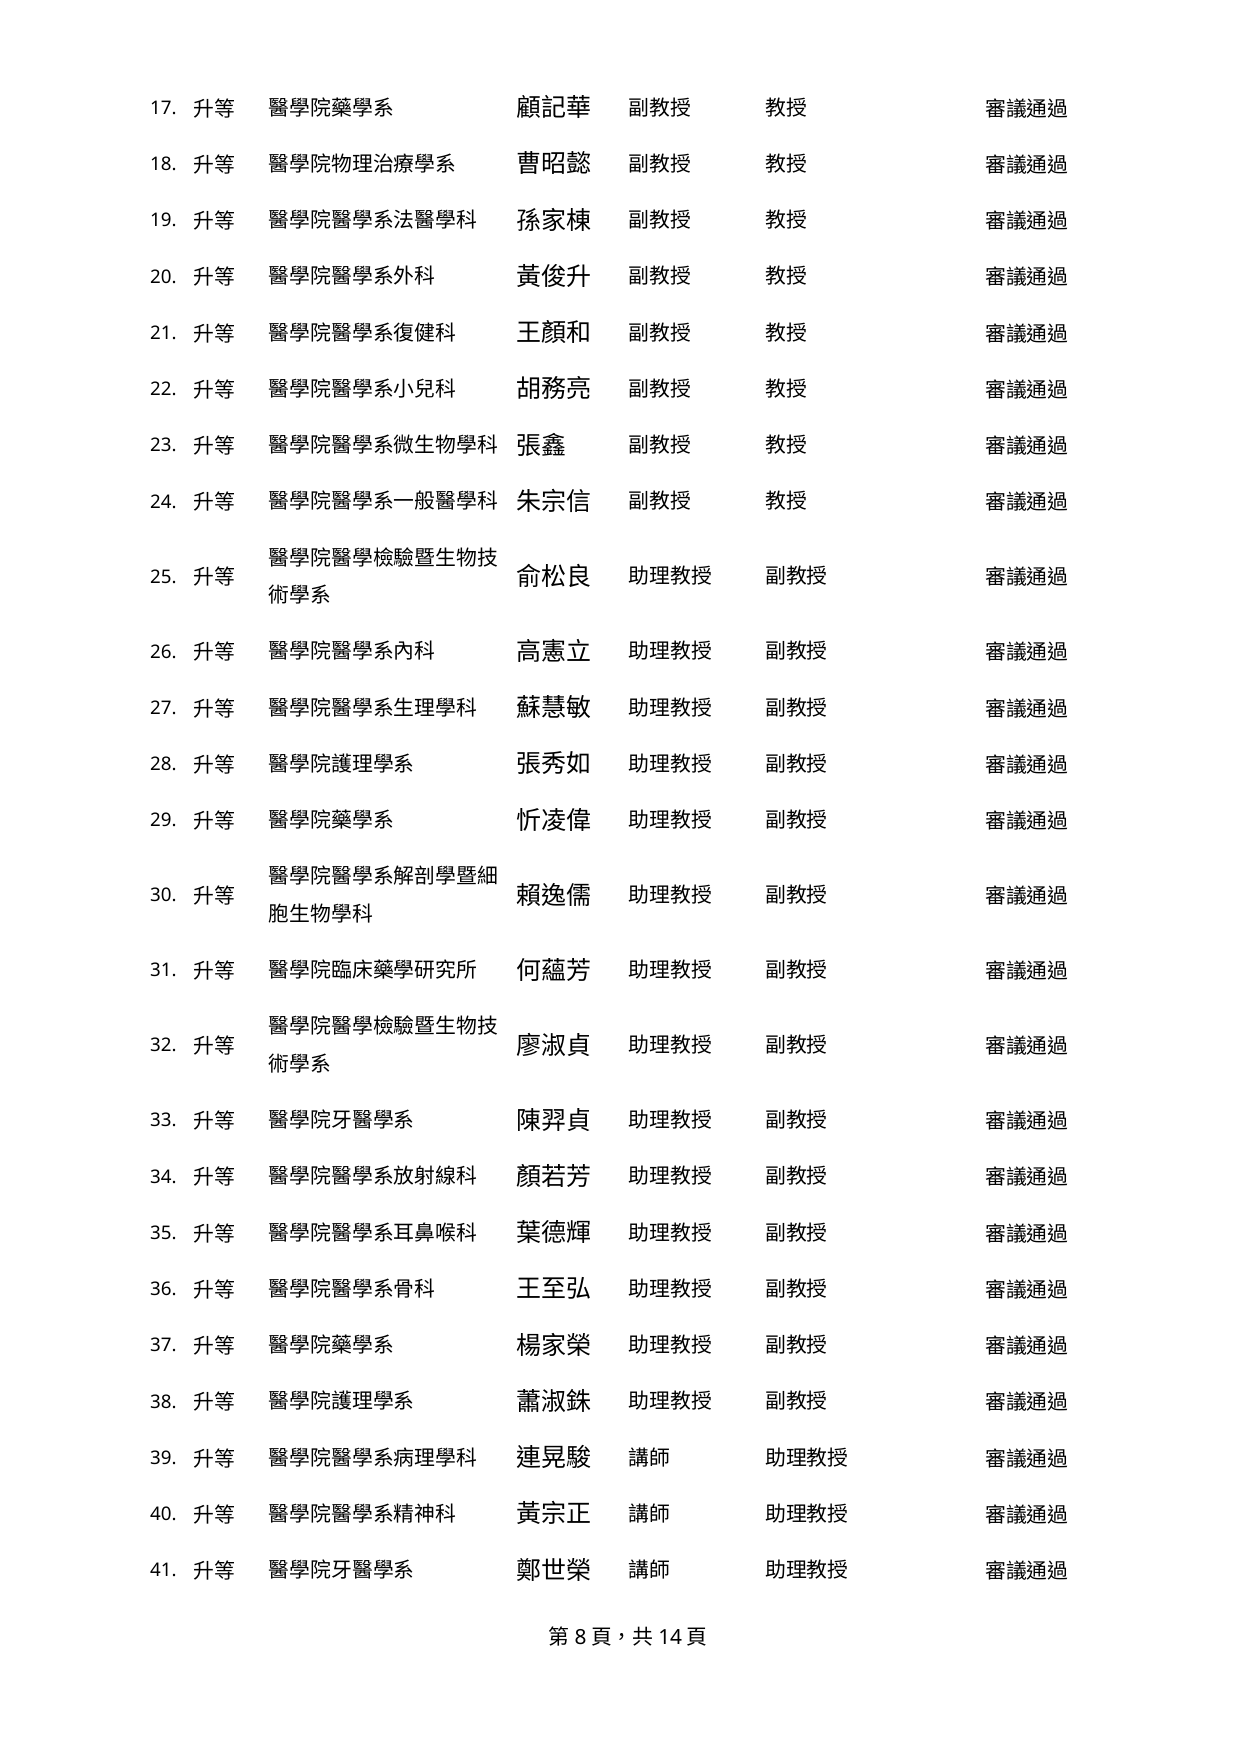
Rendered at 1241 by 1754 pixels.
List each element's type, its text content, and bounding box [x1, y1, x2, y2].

table_cell 忻凌偉 [510, 791, 622, 848]
table_cell 孫家棟 [510, 191, 622, 248]
table_cell 醫學院牙醫學系 [263, 1541, 510, 1598]
table_cell 副教授 [623, 135, 754, 191]
table_cell 副教授 [754, 679, 979, 735]
table_cell 升等 [188, 679, 262, 735]
table_cell 曹昭懿 [510, 135, 622, 191]
table_cell 醫學院藥學系 [263, 1316, 510, 1373]
table_cell 升等 [188, 791, 262, 848]
table_cell 醫學院藥學系 [263, 791, 510, 848]
table_cell 審議通過 [979, 679, 1195, 735]
table_cell 醫學院牙醫學系 [263, 1091, 510, 1148]
table_cell 副教授 [623, 416, 754, 473]
table_cell 副教授 [623, 191, 754, 248]
table_cell 教授 [754, 416, 979, 473]
table_cell 31. [131, 941, 187, 998]
table_cell 升等 [188, 79, 262, 135]
table_cell 38. [131, 1373, 187, 1429]
table_cell 審議通過 [979, 1316, 1195, 1373]
table_cell 醫學院護理學系 [263, 735, 510, 791]
table_cell 張鑫 [510, 416, 622, 473]
table_cell 助理教授 [623, 941, 754, 998]
table_cell 18. [131, 135, 187, 191]
table_cell 教授 [754, 248, 979, 304]
table_cell 副教授 [754, 941, 979, 998]
table_cell 助理教授 [623, 998, 754, 1091]
table_cell 張秀如 [510, 735, 622, 791]
table_cell 醫學院醫學系法醫學科 [263, 191, 510, 248]
table_cell 副教授 [754, 1373, 979, 1429]
table_cell 何蘊芳 [510, 941, 622, 998]
table_cell 醫學院醫學系放射線科 [263, 1148, 510, 1204]
table_cell 教授 [754, 79, 979, 135]
table_cell 顧記華 [510, 79, 622, 135]
table_cell 審議通過 [979, 941, 1195, 998]
table_cell 24. [131, 473, 187, 529]
table_cell 37. [131, 1316, 187, 1373]
table_cell 副教授 [623, 79, 754, 135]
table_cell 審議通過 [979, 735, 1195, 791]
table_cell 醫學院護理學系 [263, 1373, 510, 1429]
table_cell 副教授 [754, 791, 979, 848]
table_cell 審議通過 [979, 1485, 1195, 1541]
table_cell 講師 [623, 1485, 754, 1541]
table_cell 審議通過 [979, 191, 1195, 248]
table_cell 醫學院醫學檢驗暨生物技術學系 [263, 529, 510, 623]
table_cell 助理教授 [623, 1260, 754, 1316]
table_cell 副教授 [754, 529, 979, 623]
table_cell 助理教授 [623, 1373, 754, 1429]
table_cell 醫學院醫學系一般醫學科 [263, 473, 510, 529]
table_cell 助理教授 [623, 679, 754, 735]
table_cell 助理教授 [623, 1316, 754, 1373]
table_cell 審議通過 [979, 529, 1195, 623]
table_cell 升等 [188, 1429, 262, 1485]
table_cell 醫學院醫學系小兒科 [263, 360, 510, 416]
table_cell 副教授 [623, 304, 754, 360]
table_cell 審議通過 [979, 1204, 1195, 1260]
table_cell 副教授 [623, 248, 754, 304]
table_cell 升等 [188, 1541, 262, 1598]
table_cell 17. [131, 79, 187, 135]
table_cell 升等 [188, 941, 262, 998]
table_cell 升等 [188, 1260, 262, 1316]
table_cell 助理教授 [623, 529, 754, 623]
table_cell 醫學院醫學檢驗暨生物技術學系 [263, 998, 510, 1091]
table_cell 顏若芳 [510, 1148, 622, 1204]
table_cell 審議通過 [979, 135, 1195, 191]
table_cell 40. [131, 1485, 187, 1541]
table_cell 陳羿貞 [510, 1091, 622, 1148]
table_cell 升等 [188, 735, 262, 791]
table_cell 醫學院醫學系病理學科 [263, 1429, 510, 1485]
table_cell 36. [131, 1260, 187, 1316]
table_cell 21. [131, 304, 187, 360]
table_cell 升等 [188, 416, 262, 473]
table_cell 連晃駿 [510, 1429, 622, 1485]
table_cell 俞松良 [510, 529, 622, 623]
table_cell 審議通過 [979, 1091, 1195, 1148]
table_cell 審議通過 [979, 416, 1195, 473]
table_cell 升等 [188, 248, 262, 304]
table_cell 助理教授 [623, 848, 754, 941]
table_cell 蕭淑銖 [510, 1373, 622, 1429]
table_cell 39. [131, 1429, 187, 1485]
table_cell 34. [131, 1148, 187, 1204]
table_cell 審議通過 [979, 248, 1195, 304]
table_cell 講師 [623, 1541, 754, 1598]
table_cell 教授 [754, 473, 979, 529]
table_cell 審議通過 [979, 1429, 1195, 1485]
table_cell 升等 [188, 1204, 262, 1260]
table_cell 醫學院醫學系解剖學暨細胞生物學科 [263, 848, 510, 941]
table_cell 審議通過 [979, 1260, 1195, 1316]
table_cell 助理教授 [754, 1541, 979, 1598]
table_cell 醫學院醫學系生理學科 [263, 679, 510, 735]
table_cell 醫學院藥學系 [263, 79, 510, 135]
table_cell 助理教授 [623, 1148, 754, 1204]
table_cell 助理教授 [754, 1429, 979, 1485]
table_cell 助理教授 [623, 791, 754, 848]
table_cell 22. [131, 360, 187, 416]
table_cell 教授 [754, 304, 979, 360]
table_cell 審議通過 [979, 304, 1195, 360]
table_cell 鄭世榮 [510, 1541, 622, 1598]
table_cell 30. [131, 848, 187, 941]
table_cell 審議通過 [979, 998, 1195, 1091]
table_cell 升等 [188, 1316, 262, 1373]
table_cell 醫學院醫學系耳鼻喉科 [263, 1204, 510, 1260]
table_cell 蘇慧敏 [510, 679, 622, 735]
table_cell 審議通過 [979, 1541, 1195, 1598]
table_cell 29. [131, 791, 187, 848]
table_cell 副教授 [754, 735, 979, 791]
table_cell 胡務亮 [510, 360, 622, 416]
table_cell 33. [131, 1091, 187, 1148]
table_cell 黃俊升 [510, 248, 622, 304]
table_cell 升等 [188, 1373, 262, 1429]
table_cell 醫學院物理治療學系 [263, 135, 510, 191]
table_cell 醫學院醫學系復健科 [263, 304, 510, 360]
table_cell 副教授 [623, 360, 754, 416]
table_cell 23. [131, 416, 187, 473]
table_cell 25. [131, 529, 187, 623]
table_cell 審議通過 [979, 473, 1195, 529]
table_cell 升等 [188, 473, 262, 529]
table_cell 講師 [623, 1429, 754, 1485]
table_cell 審議通過 [979, 791, 1195, 848]
table_cell 教授 [754, 360, 979, 416]
table_cell 助理教授 [623, 735, 754, 791]
table_cell 醫學院醫學系微生物學科 [263, 416, 510, 473]
table_cell 28. [131, 735, 187, 791]
table_cell 審議通過 [979, 360, 1195, 416]
table_cell 助理教授 [623, 623, 754, 679]
table_cell 升等 [188, 848, 262, 941]
table_cell 副教授 [754, 998, 979, 1091]
table_cell 教授 [754, 191, 979, 248]
table_cell 19. [131, 191, 187, 248]
table_cell 升等 [188, 623, 262, 679]
table_cell 朱宗信 [510, 473, 622, 529]
table_cell 升等 [188, 191, 262, 248]
table_cell 醫學院臨床藥學研究所 [263, 941, 510, 998]
table_cell 廖淑貞 [510, 998, 622, 1091]
table_cell 升等 [188, 135, 262, 191]
table_cell 醫學院醫學系骨科 [263, 1260, 510, 1316]
table_cell 升等 [188, 529, 262, 623]
table_cell 審議通過 [979, 848, 1195, 941]
table_cell 升等 [188, 998, 262, 1091]
table_cell 賴逸儒 [510, 848, 622, 941]
table_cell 副教授 [754, 1204, 979, 1260]
table_cell 20. [131, 248, 187, 304]
table_cell 審議通過 [979, 1148, 1195, 1204]
table_cell 41. [131, 1541, 187, 1598]
table_cell 副教授 [754, 1260, 979, 1316]
table_cell 教授 [754, 135, 979, 191]
table_cell 副教授 [754, 1316, 979, 1373]
table_cell 高憲立 [510, 623, 622, 679]
table_cell 王至弘 [510, 1260, 622, 1316]
table_cell 審議通過 [979, 79, 1195, 135]
table_cell 35. [131, 1204, 187, 1260]
table_cell 醫學院醫學系內科 [263, 623, 510, 679]
table_cell 助理教授 [754, 1485, 979, 1541]
table_cell 升等 [188, 1485, 262, 1541]
table_cell 助理教授 [623, 1091, 754, 1148]
table_cell 醫學院醫學系精神科 [263, 1485, 510, 1541]
table_cell 審議通過 [979, 623, 1195, 679]
table_cell 副教授 [754, 1148, 979, 1204]
table_cell 27. [131, 679, 187, 735]
table_cell 升等 [188, 1091, 262, 1148]
table_cell 升等 [188, 360, 262, 416]
table_cell 王顏和 [510, 304, 622, 360]
table_cell 升等 [188, 1148, 262, 1204]
table_cell 26. [131, 623, 187, 679]
table_cell 副教授 [623, 473, 754, 529]
table_cell 32. [131, 998, 187, 1091]
table_cell 醫學院醫學系外科 [263, 248, 510, 304]
table_cell 黃宗正 [510, 1485, 622, 1541]
table_cell 副教授 [754, 848, 979, 941]
table_cell 副教授 [754, 623, 979, 679]
table_cell 葉德輝 [510, 1204, 622, 1260]
table_cell 助理教授 [623, 1204, 754, 1260]
table_cell 審議通過 [979, 1373, 1195, 1429]
table_cell 升等 [188, 304, 262, 360]
table_cell 楊家榮 [510, 1316, 622, 1373]
table_cell 副教授 [754, 1091, 979, 1148]
